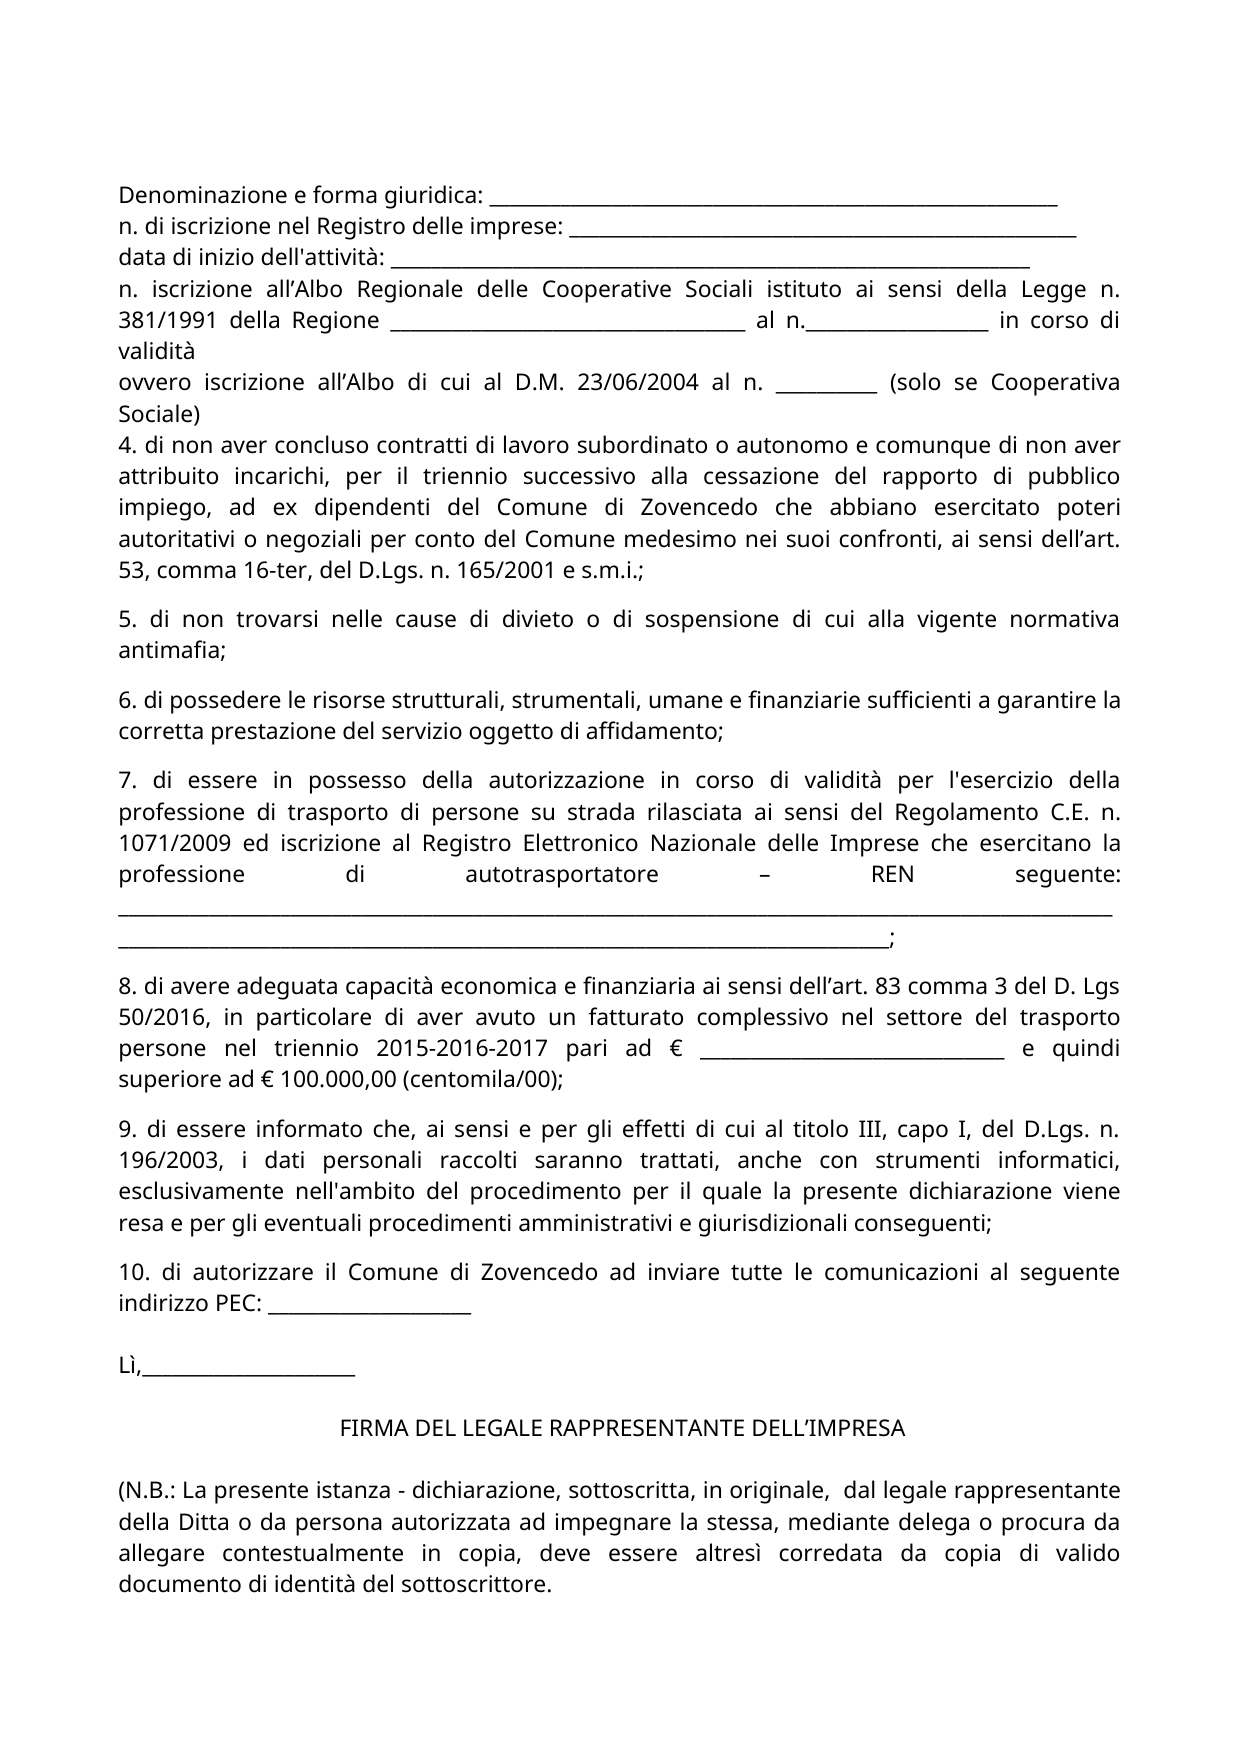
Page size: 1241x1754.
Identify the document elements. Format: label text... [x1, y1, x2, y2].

text Lì,_____________________ [118, 1349, 1122, 1381]
text 6. di possedere le risorse strutturali, strumentali, umane e finanziarie sufficienti a garantire la corretta prestazione del servizio oggetto di affidamento; [118, 684, 1122, 746]
text 8. di avere adeguata capacità economica e finanziaria ai sensi dell’art. 83 comma 3 del D. Lgs 50/2016, in particolare di aver avuto un fatturato complessivo nel settore del trasporto persone nel triennio 2015-2016-2017 pari ad € ______________________________ e quindi superiore ad € 100.000,00 (centomila/00); [118, 970, 1122, 1095]
text data di inizio dell'attività: _______________________________________________________________ [118, 241, 1122, 273]
text 10. di autorizzare il Comune di Zovencedo ad inviare tutte le comunicazioni al seguente indirizzo PEC: ____________________ [118, 1256, 1122, 1318]
text 4. di non aver concluso contratti di lavoro subordinato o autonomo e comunque di non aver attribuito incarichi, per il triennio successivo alla cessazione del rapporto di pubblico impiego, ad ex dipendenti del Comune di Zovencedo che abbiano esercitato poteri autoritativi o negoziali per conto del Comune medesimo nei suoi confronti, ai sensi dell’art. 53, comma 16-ter, del D.Lgs. n. 165/2001 e s.m.i.; [118, 429, 1122, 585]
text FIRMA DEL LEGALE RAPPRESENTANTE DELL’IMPRESA [118, 1412, 1122, 1443]
text n. iscrizione all’Albo Regionale delle Cooperative Sociali istituto ai sensi della Legge n. 381/1991 della Regione ___________________________________ al n.__________________ in corso di validità [118, 273, 1122, 366]
text 7. di essere in possesso della autorizzazione in corso di validità per l'esercizio della professione di trasporto di persone su strada rilasciata ai sensi del Regolamento C.E. n. 1071/2009 ed iscrizione al Registro Elettronico Nazionale delle Imprese che esercitano la professione di autotrasportatore – REN seguente: ______________________________________________________________________________________________________________________________________________________________________________; [118, 764, 1122, 952]
text (N.B.: La presente istanza - dichiarazione, sottoscritta, in originale, dal legale rappresentante della Ditta o da persona autorizzata ad impegnare la stessa, mediante delega o procura da allegare contestualmente in copia, deve essere altresì corredata da copia di valido documento di identità del sottoscrittore. [118, 1474, 1122, 1599]
text ovvero iscrizione all’Albo di cui al D.M. 23/06/2004 al n. __________ (solo se Cooperativa Sociale) [118, 366, 1122, 429]
text Denominazione e forma giuridica: ________________________________________________________ [118, 179, 1122, 210]
text n. di iscrizione nel Registro delle imprese: __________________________________________________ [118, 210, 1122, 241]
text 5. di non trovarsi nelle cause di divieto o di sospensione di cui alla vigente normativa antimafia; [118, 603, 1122, 666]
text 9. di essere informato che, ai sensi e per gli effetti di cui al titolo III, capo I, del D.Lgs. n. 196/2003, i dati personali raccolti saranno trattati, anche con strumenti informatici, esclusivamente nell'ambito del procedimento per il quale la presente dichiarazione viene resa e per gli eventuali procedimenti amministrativi e giurisdizionali conseguenti; [118, 1113, 1122, 1238]
